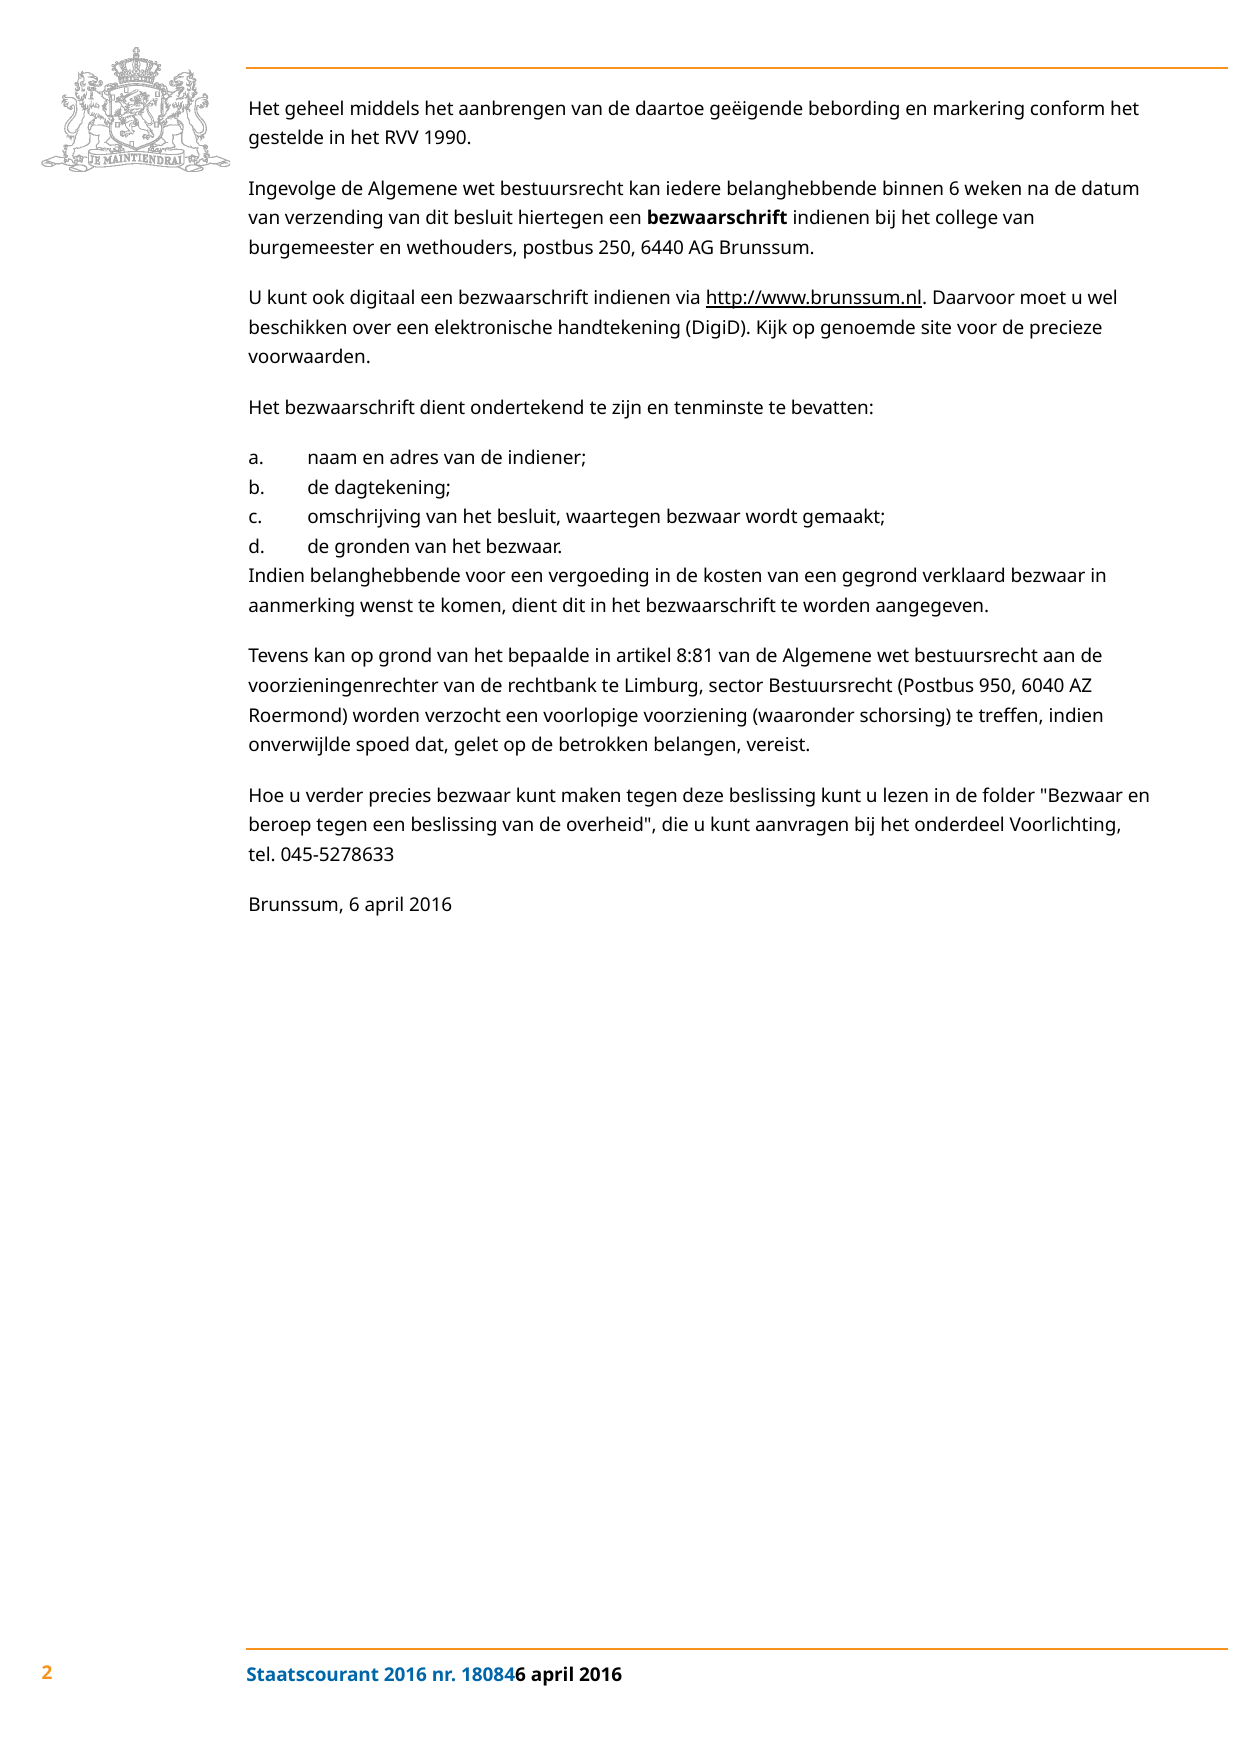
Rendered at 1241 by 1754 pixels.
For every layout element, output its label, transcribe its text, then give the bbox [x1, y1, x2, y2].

list omschrijving van het besluit, waartegen bezwaar wordt gemaakt; [248, 503, 1152, 529]
list naam en adres van de indiener; [248, 444, 1152, 470]
text Het geheel middels het aanbrengen van de daartoe geëigende bebording en markering conform het gestelde in het RVV 1990. [248, 95, 1152, 150]
text Brunssum, 6 april 2016 [248, 891, 1152, 917]
text Tevens kan op grond van het bepaalde in artikel 8:81 van de Algemene wet bestuursrecht aan de voorzieningenrechter van de rechtbank te Limburg, sector Bestuursrecht (Postbus 950, 6040 AZ Roermond) worden verzocht een voorlopige voorziening (waaronder schorsing) te treffen, indien onverwijlde spoed dat, gelet op de betrokken belangen, vereist. [248, 643, 1152, 757]
text U kunt ook digitaal een bezwaarschrift indienen via http://www.brunssum.nl. Daarvoor moet u wel beschikken over een elektronische handtekening (DigiD). Kijk op genoemde site voor de precieze voorwaarden. [248, 284, 1152, 369]
list de dagtekening; [248, 474, 1152, 500]
picture [41, 47, 231, 172]
text Ingevolge de Algemene wet bestuursrecht kan iedere belanghebbende binnen 6 weken na de datum van verzending van dit besluit hiertegen een bezwaarschrift indienen bij het college van burgemeester en wethouders, postbus 250, 6440 AG Brunssum. [248, 175, 1152, 260]
list de gronden van het bezwaar. [248, 533, 1152, 559]
text Het bezwaarschrift dient ondertekend te zijn en tenminste te bevatten: [248, 394, 1152, 420]
text Indien belanghebbende voor een vergoeding in de kosten van een gegrond verklaard bezwaar in aanmerking wenst te komen, dient dit in het bezwaarschrift te worden aangegeven. [248, 563, 1152, 618]
text Hoe u verder precies bezwaar kunt maken tegen deze beslissing kunt u lezen in de folder "Bezwaar en beroep tegen een beslissing van de overheid", die u kunt aanvragen bij het onderdeel Voorlichting, tel. 045-5278633 [248, 782, 1152, 867]
